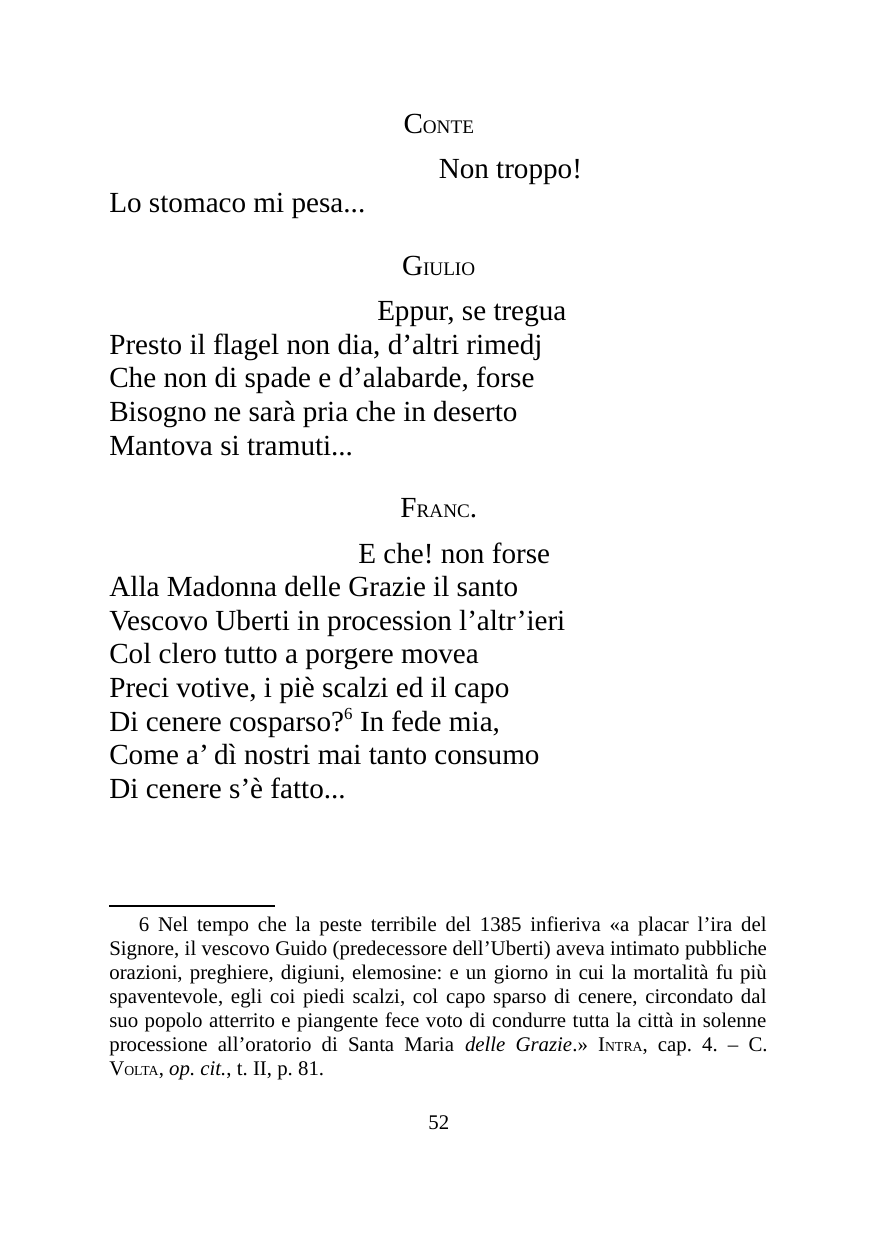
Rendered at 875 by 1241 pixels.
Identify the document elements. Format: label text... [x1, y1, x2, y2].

text Che non di spade e d’alabarde, forse [109, 361, 768, 394]
text Franc. [109, 491, 768, 524]
text Presto il flagel non dia, d’altri rimedj [109, 327, 768, 361]
text Bisogno ne sarà pria che in deserto [109, 394, 768, 428]
text Giulio [109, 248, 768, 282]
text Alla Madonna delle Grazie il santo [109, 569, 768, 603]
text Non troppo! [438, 152, 768, 185]
text Lo stomaco mi pesa... [109, 185, 768, 219]
text E che! non forse [358, 536, 768, 569]
text Mantova si tramuti... [109, 428, 768, 461]
text Di cenere s’è fatto... [109, 771, 768, 804]
text Preci votive, i piè scalzi ed il capo [109, 670, 768, 704]
text Conte [109, 106, 768, 140]
text Col clero tutto a porgere movea [109, 637, 768, 670]
text Di cenere cosparso? In fede mia, [109, 704, 768, 737]
text Come a’ dì nostri mai tanto consumo [109, 737, 768, 771]
text Nel tempo che la peste terribile del 1385 infieriva «a placar l’ira del Signore, il vescovo Guido (predecessore dell’Uberti) aveva intimato pubbliche orazioni, preghiere, digiuni, elemosine: e un giorno in cui la mortalità fu più spaventevole, egli coi piedi scalzi, col capo sparso di cenere, circondato dal suo popolo atterrito e piangente fece voto di condurre tutta la città in solenne processione all’oratorio di Santa Maria delle Grazie.» Intra, cap. 4. – C. Volta, op. cit., t. II, p. 81. [109, 912, 768, 1080]
text Vescovo Uberti in procession l’altr’ieri [109, 603, 768, 637]
text Eppur, se tregua [377, 293, 768, 327]
